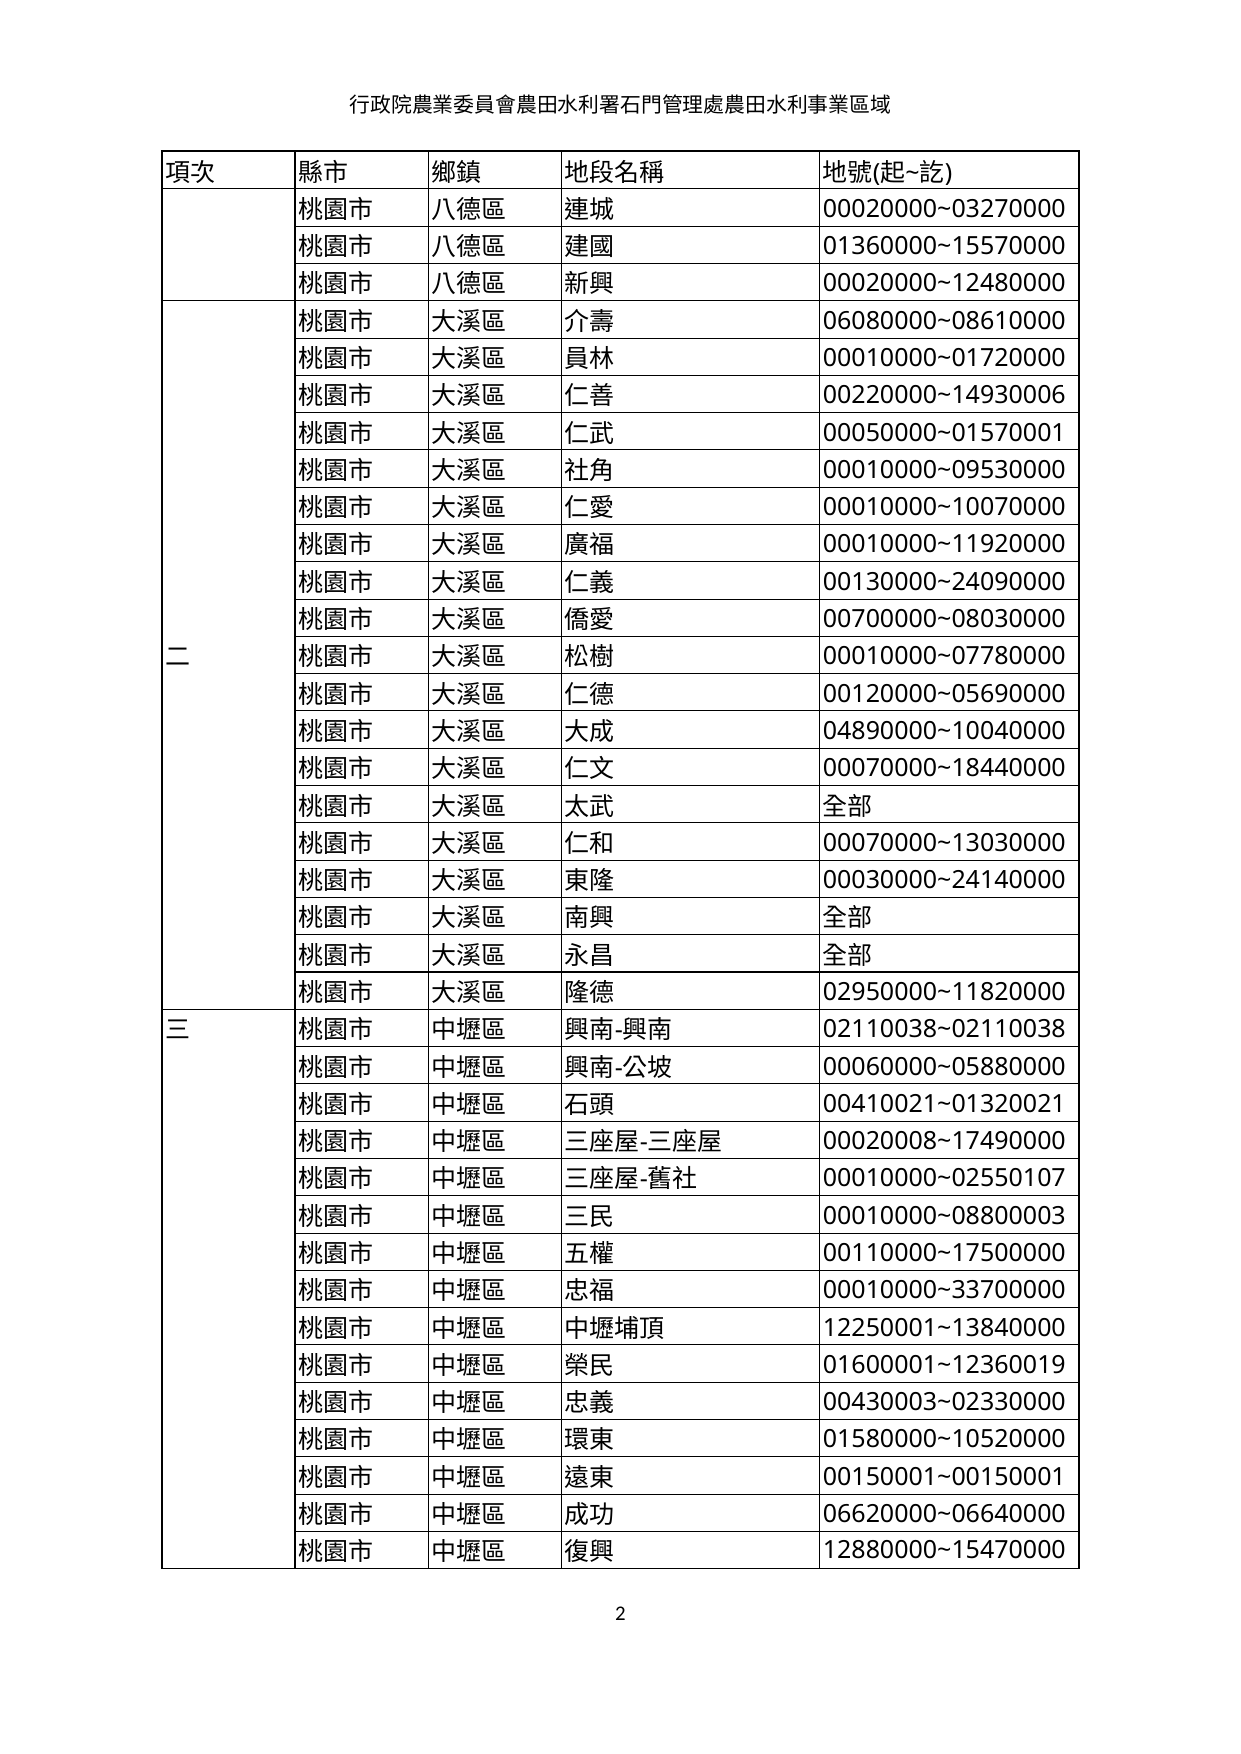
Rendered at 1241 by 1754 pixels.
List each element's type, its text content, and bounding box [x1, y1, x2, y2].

table_cell 桃園市 [296, 1420, 428, 1456]
table_cell 桃園市 [296, 1457, 428, 1493]
table_cell 廣福 [562, 525, 819, 561]
table_cell 社角 [562, 450, 819, 487]
table_cell 大溪區 [429, 525, 561, 561]
table_cell 桃園市 [296, 339, 428, 375]
table_cell 中壢區 [429, 1420, 561, 1456]
table_cell 桃園市 [296, 749, 428, 785]
table_cell 員林 [562, 339, 819, 375]
table_cell 大溪區 [429, 973, 561, 1009]
table_cell 桃園市 [296, 525, 428, 561]
table_cell 00020000~03270000 [820, 189, 1078, 226]
table_cell 12880000~15470000 [820, 1532, 1078, 1568]
table_cell 僑愛 [562, 600, 819, 636]
table_cell 00130000~24090000 [820, 562, 1078, 598]
table_cell 八德區 [429, 189, 561, 226]
table_cell 桃園市 [296, 637, 428, 673]
table_cell 00410021~01320021 [820, 1084, 1078, 1121]
table_cell 三座屋-舊社 [562, 1159, 819, 1195]
table_cell 三座屋-三座屋 [562, 1122, 819, 1158]
table_cell 桃園市 [296, 1084, 428, 1121]
table_cell 全部 [820, 786, 1078, 822]
table_cell 大成 [562, 711, 819, 748]
table_cell 八德區 [429, 227, 561, 263]
table_cell 中壢區 [429, 1010, 561, 1046]
table_cell 桃園市 [296, 301, 428, 337]
table_cell 大溪區 [429, 711, 561, 748]
table_cell 石頭 [562, 1084, 819, 1121]
table_cell 三民 [562, 1196, 819, 1232]
table_cell [163, 189, 294, 300]
table_cell 松樹 [562, 637, 819, 673]
table_cell 00010000~08800003 [820, 1196, 1078, 1232]
table_header 地號(起~訖) [820, 152, 1078, 188]
table_cell 遠東 [562, 1457, 819, 1493]
table_cell 全部 [820, 898, 1078, 934]
table_cell 00030000~24140000 [820, 861, 1078, 897]
table_cell 中壢區 [429, 1122, 561, 1158]
table_cell 桃園市 [296, 973, 428, 1009]
table_cell 成功 [562, 1495, 819, 1531]
table_cell 興南-公坡 [562, 1047, 819, 1083]
table_cell 12250001~13840000 [820, 1308, 1078, 1344]
table_cell 大溪區 [429, 861, 561, 897]
table_cell 00220000~14930006 [820, 376, 1078, 412]
table_cell 桃園市 [296, 1010, 428, 1046]
table_cell 桃園市 [296, 1383, 428, 1419]
table_cell 永昌 [562, 935, 819, 971]
table_cell 00150001~00150001 [820, 1457, 1078, 1493]
table_cell 桃園市 [296, 562, 428, 598]
table_cell 中壢區 [429, 1047, 561, 1083]
table_cell 大溪區 [429, 674, 561, 710]
table_cell 大溪區 [429, 376, 561, 412]
table_cell 大溪區 [429, 935, 561, 971]
table_cell 大溪區 [429, 749, 561, 785]
table_cell 桃園市 [296, 413, 428, 449]
table_cell 八德區 [429, 264, 561, 300]
table_cell 桃園市 [296, 786, 428, 822]
table_cell 00010000~11920000 [820, 525, 1078, 561]
table_cell 桃園市 [296, 935, 428, 971]
table_cell 桃園市 [296, 674, 428, 710]
table_cell 00010000~01720000 [820, 339, 1078, 375]
table_cell 大溪區 [429, 413, 561, 449]
table_cell 建國 [562, 227, 819, 263]
table_cell 桃園市 [296, 376, 428, 412]
table_cell 桃園市 [296, 1234, 428, 1270]
table_cell 桃園市 [296, 1308, 428, 1344]
table_cell 中壢區 [429, 1159, 561, 1195]
table_cell 桃園市 [296, 1047, 428, 1083]
table_cell 06620000~06640000 [820, 1495, 1078, 1531]
table_cell 04890000~10040000 [820, 711, 1078, 748]
table_header 地段名稱 [562, 152, 819, 188]
table_cell 00070000~18440000 [820, 749, 1078, 785]
table_cell 仁德 [562, 674, 819, 710]
table_cell 桃園市 [296, 1196, 428, 1232]
table_cell 大溪區 [429, 562, 561, 598]
table_cell 仁愛 [562, 488, 819, 524]
table_cell 中壢區 [429, 1383, 561, 1419]
table_cell 大溪區 [429, 600, 561, 636]
table_cell 大溪區 [429, 637, 561, 673]
table_cell 連城 [562, 189, 819, 226]
table_cell 00010000~09530000 [820, 450, 1078, 487]
table_cell 仁和 [562, 823, 819, 859]
table_header 鄉鎮 [429, 152, 561, 188]
table_cell 桃園市 [296, 1532, 428, 1568]
table_cell 桃園市 [296, 823, 428, 859]
table_cell 大溪區 [429, 898, 561, 934]
table_cell 大溪區 [429, 823, 561, 859]
table_cell 00020008~17490000 [820, 1122, 1078, 1158]
table_cell 東隆 [562, 861, 819, 897]
table_cell 桃園市 [296, 488, 428, 524]
table_cell 06080000~08610000 [820, 301, 1078, 337]
table_cell 太武 [562, 786, 819, 822]
table_cell 中壢區 [429, 1196, 561, 1232]
table_cell 00070000~13030000 [820, 823, 1078, 859]
table_cell 中壢埔頂 [562, 1308, 819, 1344]
table_cell 00120000~05690000 [820, 674, 1078, 710]
table_cell 中壢區 [429, 1495, 561, 1531]
table_cell 榮民 [562, 1345, 819, 1382]
table_cell 中壢區 [429, 1308, 561, 1344]
table_cell 桃園市 [296, 600, 428, 636]
table_cell 00020000~12480000 [820, 264, 1078, 300]
table_cell 中壢區 [429, 1084, 561, 1121]
table_cell 三 [163, 1010, 294, 1568]
table_cell 桃園市 [296, 898, 428, 934]
table_cell 桃園市 [296, 189, 428, 226]
table_cell 新興 [562, 264, 819, 300]
table_cell 中壢區 [429, 1457, 561, 1493]
table_cell 中壢區 [429, 1345, 561, 1382]
table_cell 忠義 [562, 1383, 819, 1419]
table_cell 中壢區 [429, 1271, 561, 1307]
table_cell 02950000~11820000 [820, 973, 1078, 1009]
table_cell 五權 [562, 1234, 819, 1270]
table_cell 大溪區 [429, 488, 561, 524]
table_cell 桃園市 [296, 1495, 428, 1531]
table_cell 00010000~10070000 [820, 488, 1078, 524]
table_cell 00110000~17500000 [820, 1234, 1078, 1270]
table_cell 桃園市 [296, 1345, 428, 1382]
table_cell 仁文 [562, 749, 819, 785]
table_cell 桃園市 [296, 227, 428, 263]
table_cell 01360000~15570000 [820, 227, 1078, 263]
table_cell 00430003~02330000 [820, 1383, 1078, 1419]
table_cell 00700000~08030000 [820, 600, 1078, 636]
table_cell 桃園市 [296, 1122, 428, 1158]
table_cell 仁善 [562, 376, 819, 412]
table_cell 00010000~02550107 [820, 1159, 1078, 1195]
table_cell 興南-興南 [562, 1010, 819, 1046]
table_cell 南興 [562, 898, 819, 934]
table_cell 01600001~12360019 [820, 1345, 1078, 1382]
table_cell 00050000~01570001 [820, 413, 1078, 449]
table_cell 仁武 [562, 413, 819, 449]
table_cell 中壢區 [429, 1234, 561, 1270]
table_header 縣市 [296, 152, 428, 188]
table_cell 復興 [562, 1532, 819, 1568]
table_cell 介壽 [562, 301, 819, 337]
table_cell 大溪區 [429, 786, 561, 822]
table_cell 桃園市 [296, 1271, 428, 1307]
table_cell 環東 [562, 1420, 819, 1456]
table_cell 01580000~10520000 [820, 1420, 1078, 1456]
table_cell 二 [163, 301, 294, 1009]
table_cell 忠福 [562, 1271, 819, 1307]
table_cell 大溪區 [429, 450, 561, 487]
table_cell 02110038~02110038 [820, 1010, 1078, 1046]
table_cell 00010000~33700000 [820, 1271, 1078, 1307]
table_cell 中壢區 [429, 1532, 561, 1568]
table_cell 桃園市 [296, 1159, 428, 1195]
table_cell 桃園市 [296, 711, 428, 748]
table_cell 桃園市 [296, 861, 428, 897]
table_cell 桃園市 [296, 264, 428, 300]
table_cell 大溪區 [429, 301, 561, 337]
table_cell 仁義 [562, 562, 819, 598]
table_cell 隆德 [562, 973, 819, 1009]
table_cell 00060000~05880000 [820, 1047, 1078, 1083]
table_cell 全部 [820, 935, 1078, 971]
table_cell 大溪區 [429, 339, 561, 375]
table_header 項次 [163, 152, 294, 188]
table_cell 00010000~07780000 [820, 637, 1078, 673]
table_cell 桃園市 [296, 450, 428, 487]
